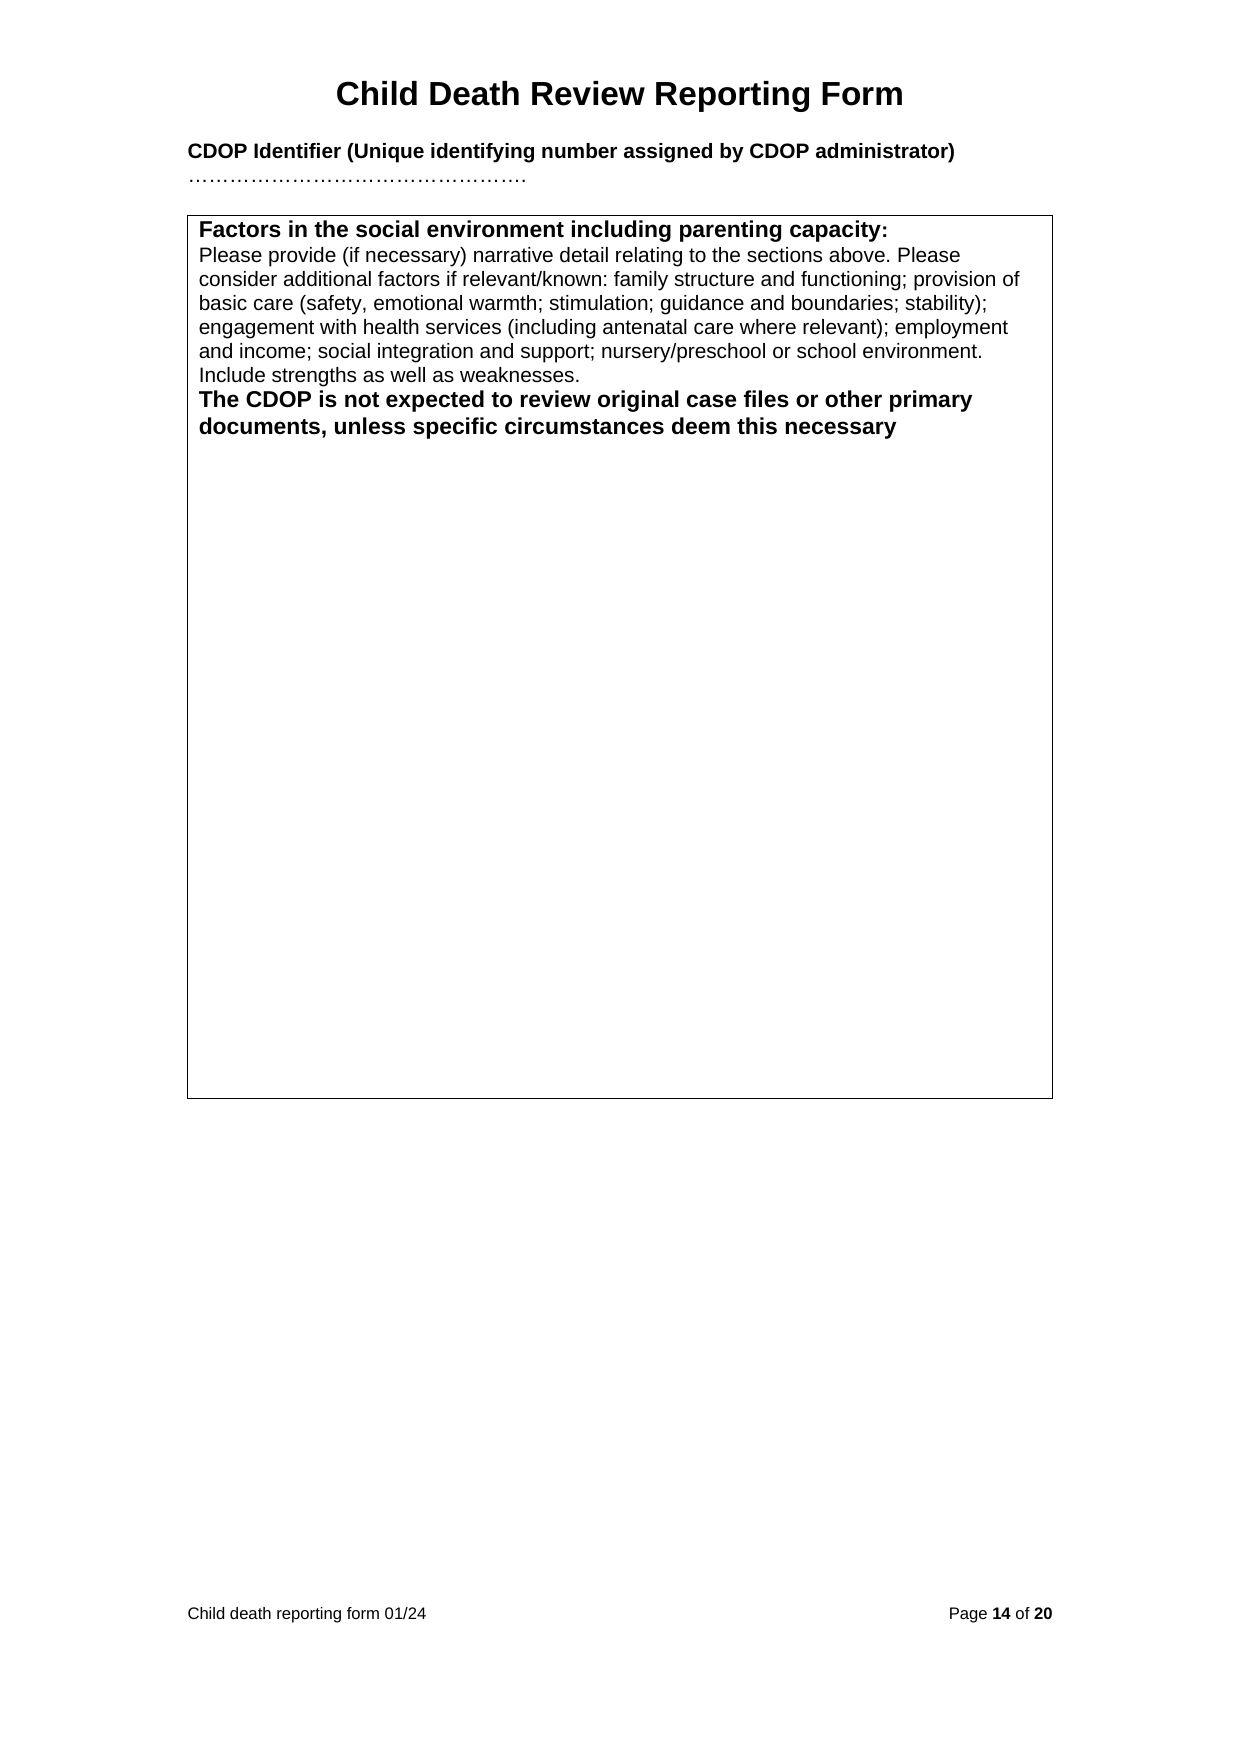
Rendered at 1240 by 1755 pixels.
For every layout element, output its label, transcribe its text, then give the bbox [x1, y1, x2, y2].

table_header Factors in the social environment including parenting capacity: Please provide (if necessary) narrative detail relating to the sections above. Please consider additional factors if relevant/known: family structure and functioning; provision of basic care (safety, emotional warmth; stimulation; guidance and boundaries; stability); engagement with health services (including antenatal care where relevant); employment and income; social integration and support; nursery/preschool or school environment. Include strengths as well as weaknesses. The CDOP is not expected to review original case files or other primary documents, unless specific circumstances deem this necessary [188, 216, 1052, 1098]
